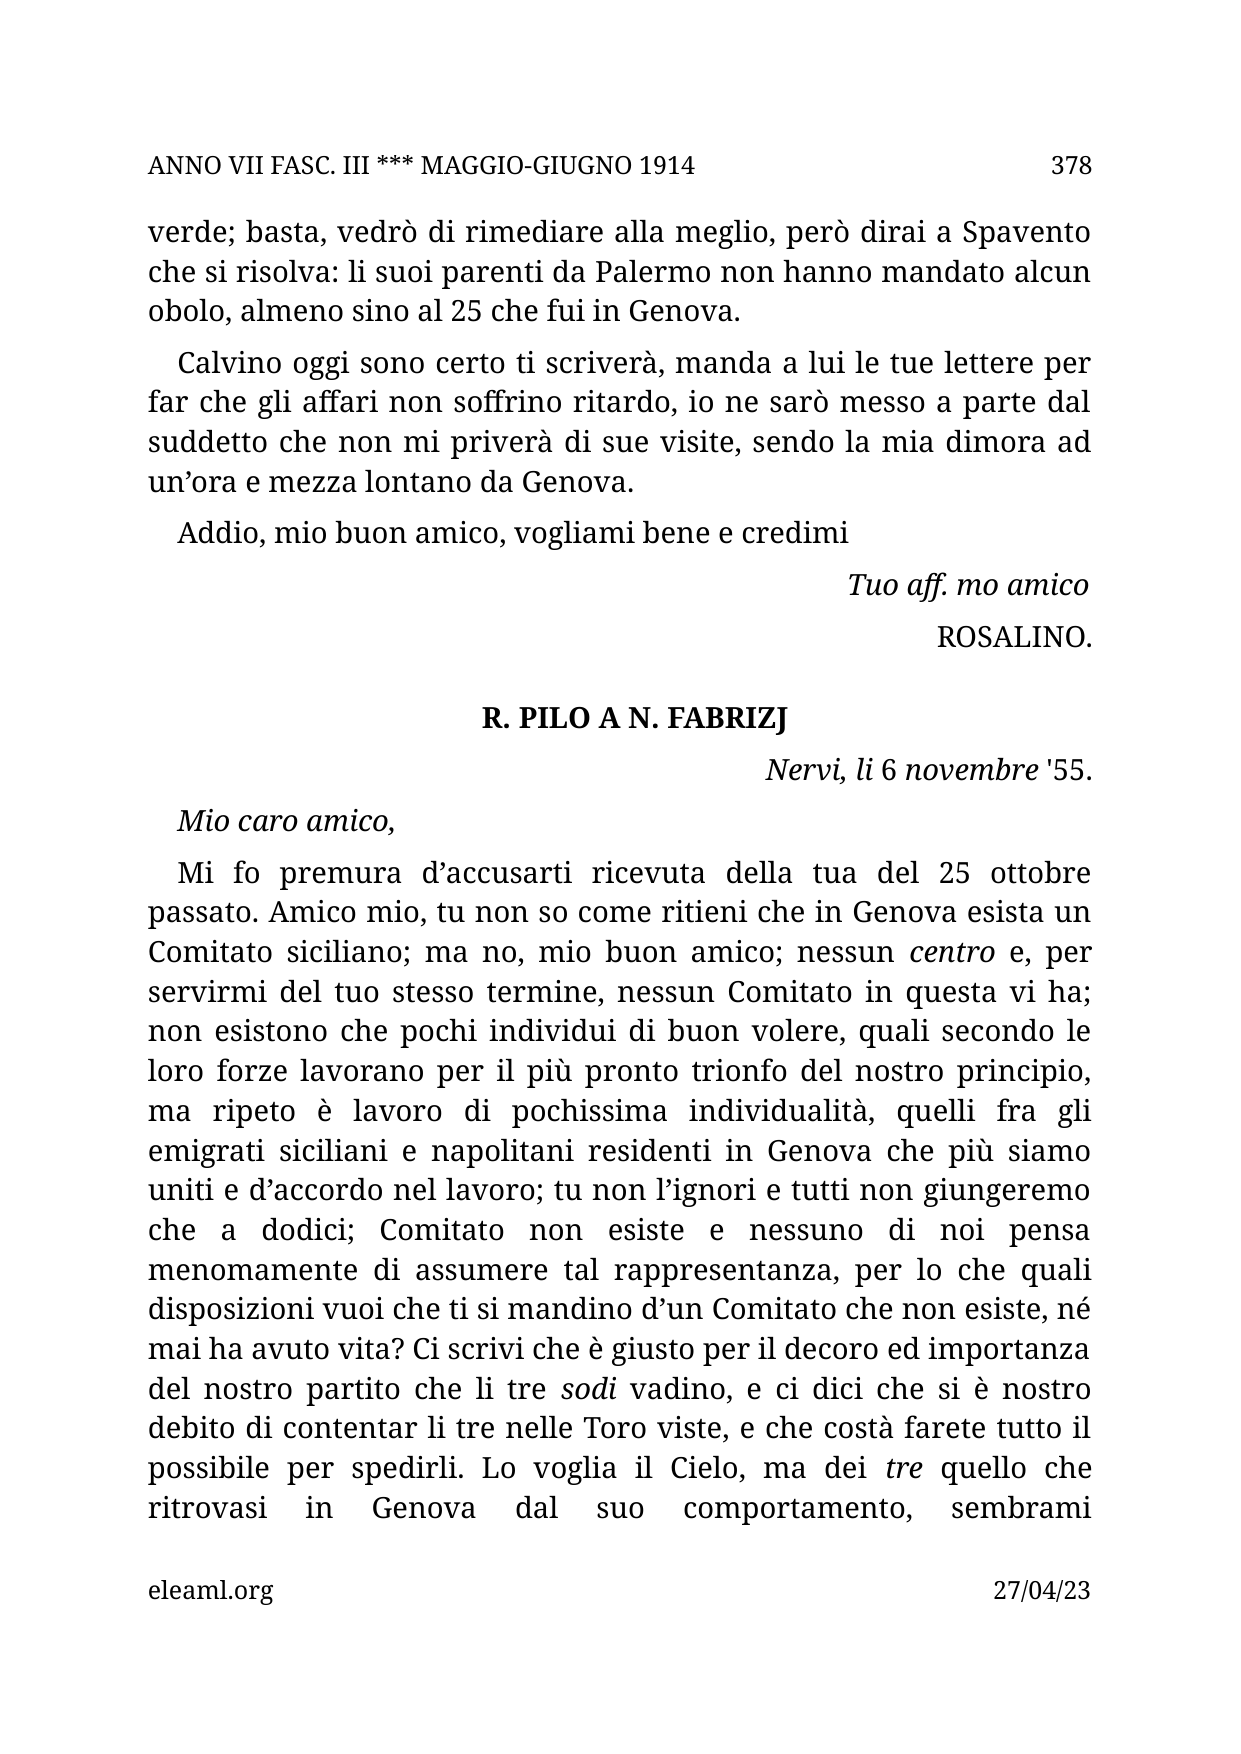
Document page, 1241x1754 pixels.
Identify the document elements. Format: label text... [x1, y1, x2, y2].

text verde; basta, vedrò di rimediare alla meglio, però dirai a Spavento che si risolva: li suoi parenti da Palermo non hanno mandato alcun obolo, almeno sino al 25 che fui in Genova. [148, 211, 1093, 330]
text ROSALINO. [148, 616, 1093, 656]
text Tuo aff. mo amico [148, 564, 1093, 604]
subtitle R. PILO A N. FABRIZJ [148, 697, 1093, 737]
text Addio, mio buon amico, vogliami bene e credimi [148, 513, 1093, 552]
text Mio caro amico, [148, 800, 1093, 840]
text Mi fo premura d’accusarti ricevuta della tua del 25 ottobre passato. Amico mio, tu non so come ritieni che in Genova esista un Comitato siciliano; ma no, mio buon amico; nessun centro e, per servirmi del tuo stesso termine, nessun Comitato in questa vi ha; non esistono che pochi individui di buon volere, quali secondo le loro forze lavorano per il più pronto trionfo del nostro principio, ma ripeto è lavoro di pochissima individualità, quelli fra gli emigrati siciliani e napolitani residenti in Genova che più siamo uniti e d’accordo nel lavoro; tu non l’ignori e tutti non giungeremo che a dodici; Comitato non esiste e nessuno di noi pensa menomamente di assumere tal rappresentanza, per lo che quali disposizioni vuoi che ti si mandino d’un Comitato che non esiste, né mai ha avuto vita? Ci scrivi che è giusto per il decoro ed importanza del nostro partito che li tre sodi vadino, e ci dici che si è nostro debito di contentar li tre nelle Toro viste, e che costà farete tutto il possibile per spedirli. Lo voglia il Cielo, ma dei tre quello che ritrovasi in Genova dal suo comportamento, sembrami [148, 852, 1093, 1527]
text Nervi, li 6 novembre '55. [148, 749, 1093, 788]
text Calvino oggi sono certo ti scriverà, manda a lui le tue lettere per far che gli affari non soffrino ritardo, io ne sarò messo a parte dal suddetto che non mi priverà di sue visite, sendo la mia dimora ad un’ora e mezza lontano da Genova. [148, 342, 1093, 501]
